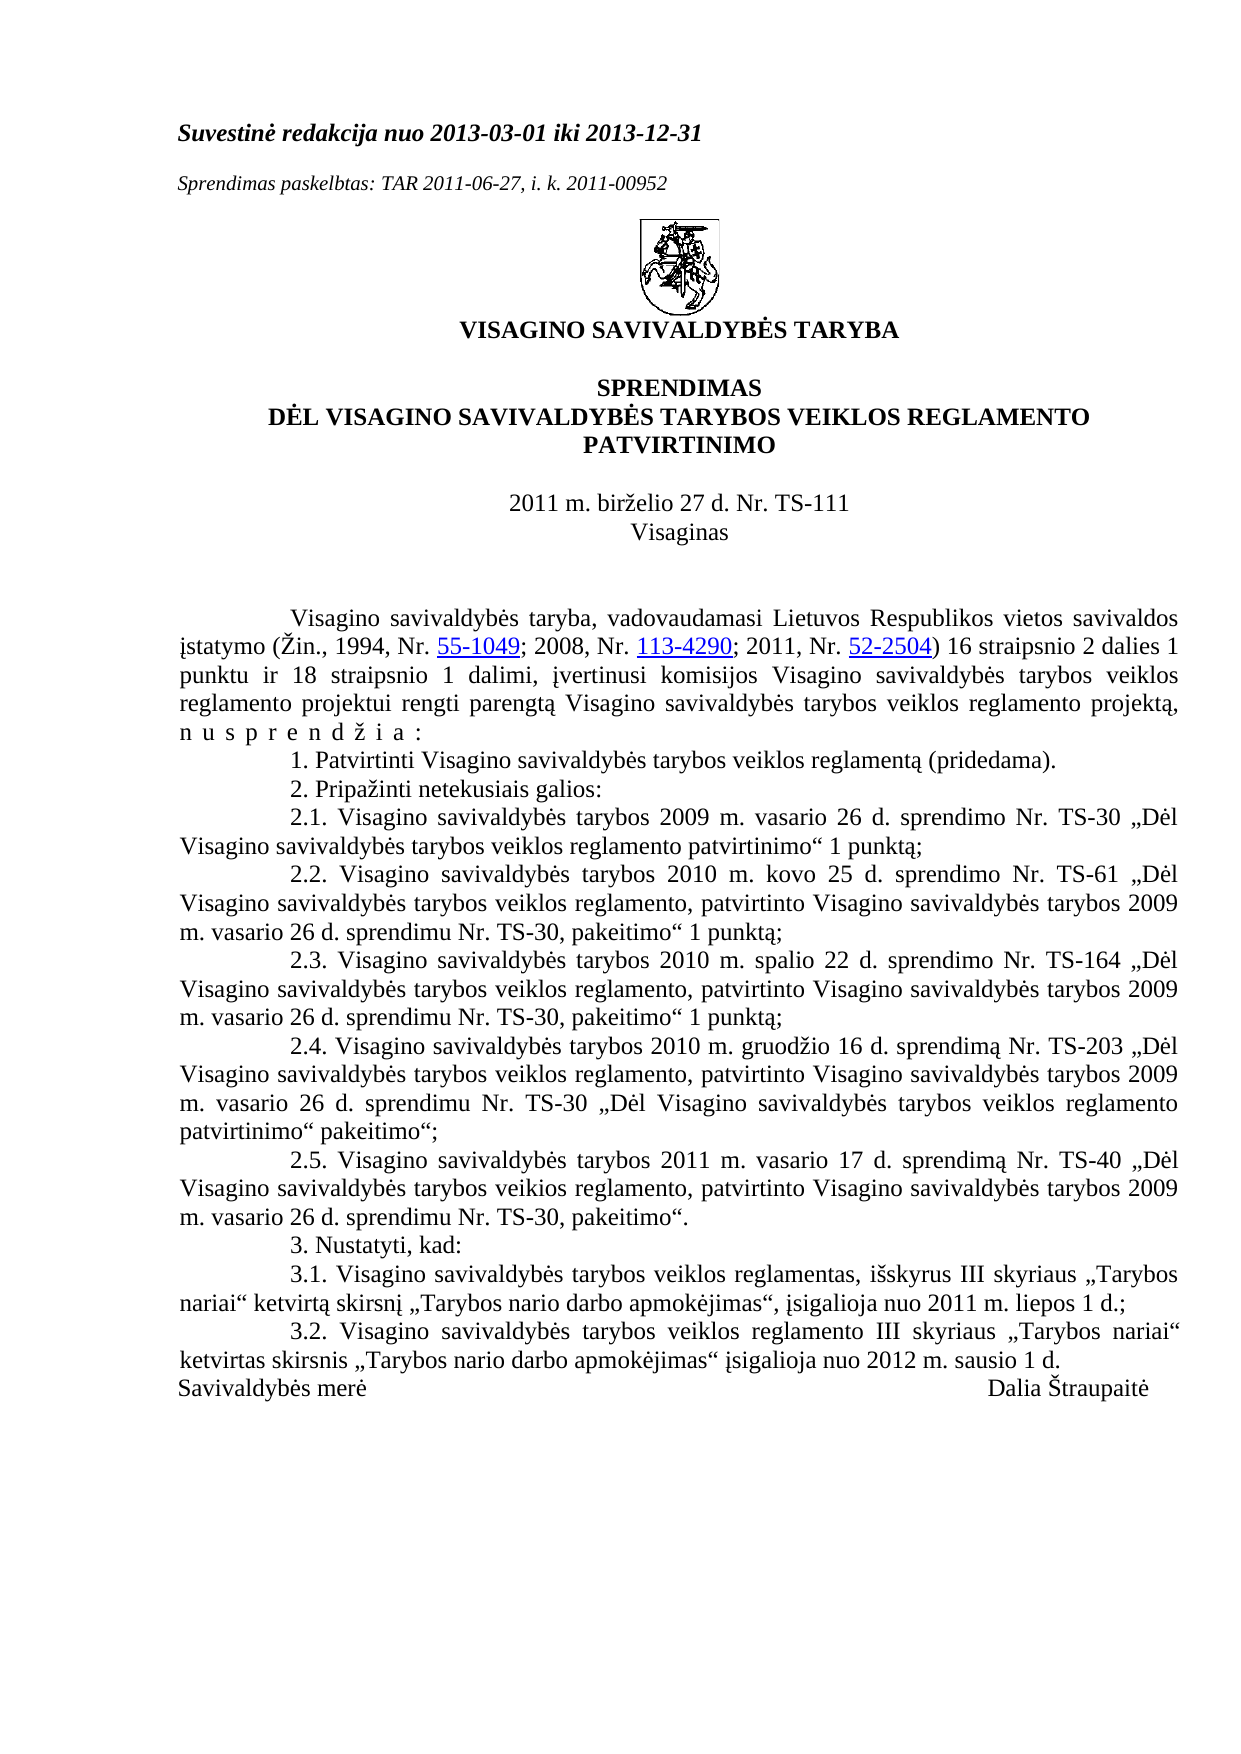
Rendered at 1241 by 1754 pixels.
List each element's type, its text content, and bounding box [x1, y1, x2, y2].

text Sprendimas paskelbtas: TAR 2011-06-27, i. k. 2011-00952 [177, 171, 1181, 195]
text 1. Patvirtinti Visagino savivaldybės tarybos veiklos reglamentą (pridedama). [179, 746, 1181, 774]
text 3. Nustatyti, kad: [179, 1231, 1181, 1259]
text 2.1. Visagino savivaldybės tarybos 2009 m. vasario 26 d. sprendimo Nr. TS-30 „Dėl Visagino savivaldybės tarybos veiklos reglamento patvirtinimo“ 1 punktą; [179, 803, 1179, 860]
text DĖL VISAGINO SAVIVALDYBĖS TARYBOS VEIKLOS REGLAMENTO [177, 402, 1181, 431]
text 2011 m. birželio 27 d. Nr. TS-111 [177, 488, 1181, 517]
text Visaginas [177, 517, 1181, 546]
text 2.2. Visagino savivaldybės tarybos 2010 m. kovo 25 d. sprendimo Nr. TS-61 „Dėl Visagino savivaldybės tarybos veiklos reglamento, patvirtinto Visagino savivaldybės tarybos 2009 m. vasario 26 d. sprendimu Nr. TS-30, pakeitimo“ 1 punktą; [179, 860, 1179, 946]
text 2. Pripažinti netekusiais galios: [179, 774, 1181, 803]
text 3.1. Visagino savivaldybės tarybos veiklos reglamentas, išskyrus III skyriaus „Tarybos nariai“ ketvirtą skirsnį „Tarybos nario darbo apmokėjimas“, įsigalioja nuo 2011 m. liepos 1 d.; [179, 1259, 1179, 1317]
text 2.3. Visagino savivaldybės tarybos 2010 m. spalio 22 d. sprendimo Nr. TS-164 „Dėl Visagino savivaldybės tarybos veiklos reglamento, patvirtinto Visagino savivaldybės tarybos 2009 m. vasario 26 d. sprendimu Nr. TS-30, pakeitimo“ 1 punktą; [179, 946, 1179, 1031]
text 3.2. Visagino savivaldybės tarybos veiklos reglamento III skyriaus „Tarybos nariai“ ketvirtas skirsnis „Tarybos nario darbo apmokėjimas“ įsigalioja nuo 2012 m. sausio 1 d. [179, 1317, 1181, 1374]
text 2.5. Visagino savivaldybės tarybos 2011 m. vasario 17 d. sprendimą Nr. TS-40 „Dėl Visagino savivaldybės tarybos veikios reglamento, patvirtinto Visagino savivaldybės tarybos 2009 m. vasario 26 d. sprendimu Nr. TS-30, pakeitimo“. [179, 1145, 1179, 1231]
text SPRENDIMAS [177, 373, 1181, 402]
text Savivaldybės merė Dalia Štraupaitė [177, 1374, 1181, 1403]
text 2.4. Visagino savivaldybės tarybos 2010 m. gruodžio 16 d. sprendimą Nr. TS-203 „Dėl Visagino savivaldybės tarybos veiklos reglamento, patvirtinto Visagino savivaldybės tarybos 2009 m. vasario 26 d. sprendimu Nr. TS-30 „Dėl Visagino savivaldybės tarybos veiklos reglamento patvirtinimo“ pakeitimo“; [179, 1031, 1179, 1145]
text PATVIRTINIMO [177, 431, 1181, 459]
text Visagino savivaldybės taryba, vadovaudamasi Lietuvos Respublikos vietos savivaldos įstatymo (Žin., 1994, Nr. 55-1049; 2008, Nr. 113-4290; 2011, Nr. 52-2504) 16 straipsnio 2 dalies 1 punktu ir 18 straipsnio 1 dalimi, įvertinusi komisijos Visagino savivaldybės tarybos veiklos reglamento projektui rengti parengtą Visagino savivaldybės tarybos veiklos reglamento projektą, nusprendžia: [179, 603, 1179, 746]
text Suvestinė redakcija nuo 2013-03-01 iki 2013-12-31 [177, 118, 1181, 147]
text VISAGINO SAVIVALDYBĖS TARYBA [177, 316, 1181, 344]
